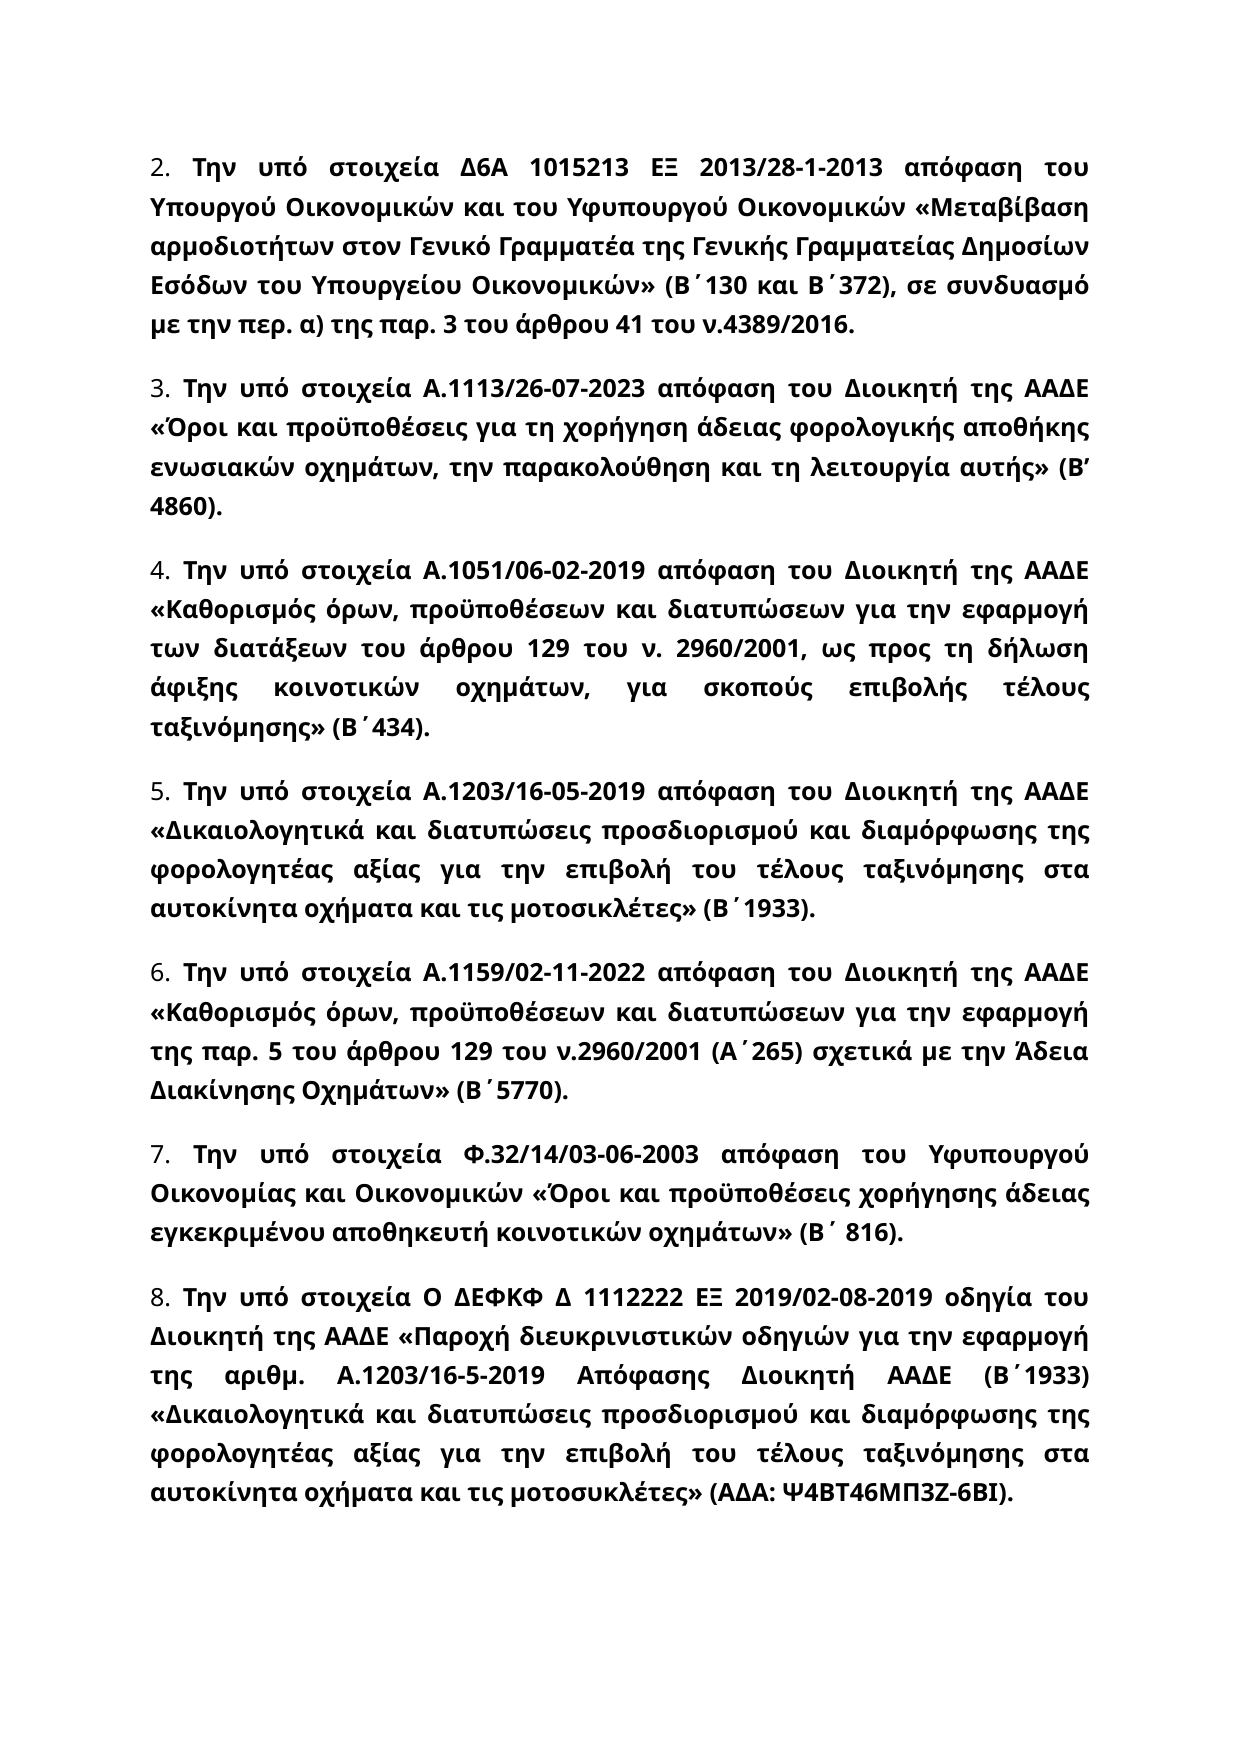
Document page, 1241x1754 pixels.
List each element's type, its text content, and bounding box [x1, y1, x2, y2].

text 5. Την υπό στοιχεία Α.1203/16-05-2019 απόφαση του Διοικητή της ΑΑΔΕ «Δικαιολογητικά και διατυπώσεις προσδιορισμού και διαμόρφωσης της φορολογητέας αξίας για την επιβολή του τέλους ταξινόμησης στα αυτοκίνητα οχήματα και τις μοτοσικλέτες» (Β΄1933). [150, 773, 1090, 925]
text 7. Την υπό στοιχεία Φ.32/14/03-06-2003 απόφαση του Υφυπουργού Οικονομίας και Οικονομικών «Όροι και προϋποθέσεις χορήγησης άδειας εγκεκριμένου αποθηκευτή κοινοτικών οχημάτων» (Β΄ 816). [150, 1137, 1090, 1249]
text 8. Την υπό στοιχεία Ο ΔΕΦΚΦ Δ 1112222 ΕΞ 2019/02-08-2019 οδηγία του Διοικητή της ΑΑΔΕ «Παροχή διευκρινιστικών οδηγιών για την εφαρμογή της αριθμ. Α.1203/16-5-2019 Απόφασης Διοικητή ΑΑΔΕ (Β΄1933) «Δικαιολογητικά και διατυπώσεις προσδιορισμού και διαμόρφωσης της φορολογητέας αξίας για την επιβολή του τέλους ταξινόμησης στα αυτοκίνητα οχήματα και τις μοτοσυκλέτες» (ΑΔΑ: Ψ4ΒΤ46ΜΠ3Ζ-6ΒΙ). [150, 1279, 1090, 1509]
text 4. Την υπό στοιχεία Α.1051/06-02-2019 απόφαση του Διοικητή της ΑΑΔΕ «Καθορισμός όρων, προϋποθέσεων και διατυπώσεων για την εφαρμογή των διατάξεων του άρθρου 129 του ν. 2960/2001, ως προς τη δήλωση άφιξης κοινοτικών οχημάτων, για σκοπούς επιβολής τέλους ταξινόμησης» (Β΄434). [150, 552, 1090, 743]
text 3. Την υπό στοιχεία Α.1113/26-07-2023 απόφαση του Διοικητή της ΑΑΔΕ «Όροι και προϋποθέσεις για τη χορήγηση άδειας φορολογικής αποθήκης ενωσιακών οχημάτων, την παρακολούθηση και τη λειτουργία αυτής» (Β’ 4860). [150, 371, 1090, 522]
text 6. Την υπό στοιχεία Α.1159/02-11-2022 απόφαση του Διοικητή της ΑΑΔΕ «Καθορισμός όρων, προϋποθέσεων και διατυπώσεων για την εφαρμογή της παρ. 5 του άρθρου 129 του ν.2960/2001 (Α΄265) σχετικά με την Άδεια Διακίνησης Οχημάτων» (Β΄5770). [150, 955, 1090, 1107]
text 2. Την υπό στοιχεία Δ6Α 1015213 ΕΞ 2013/28-1-2013 απόφαση του Υπουργού Οικονομικών και του Υφυπουργού Οικονομικών «Μεταβίβαση αρμοδιοτήτων στον Γενικό Γραμματέα της Γενικής Γραμματείας Δημοσίων Εσόδων του Υπουργείου Οικονομικών» (Β΄130 και Β΄372), σε συνδυασμό με την περ. α) της παρ. 3 του άρθρου 41 του ν.4389/2016. [150, 150, 1090, 341]
